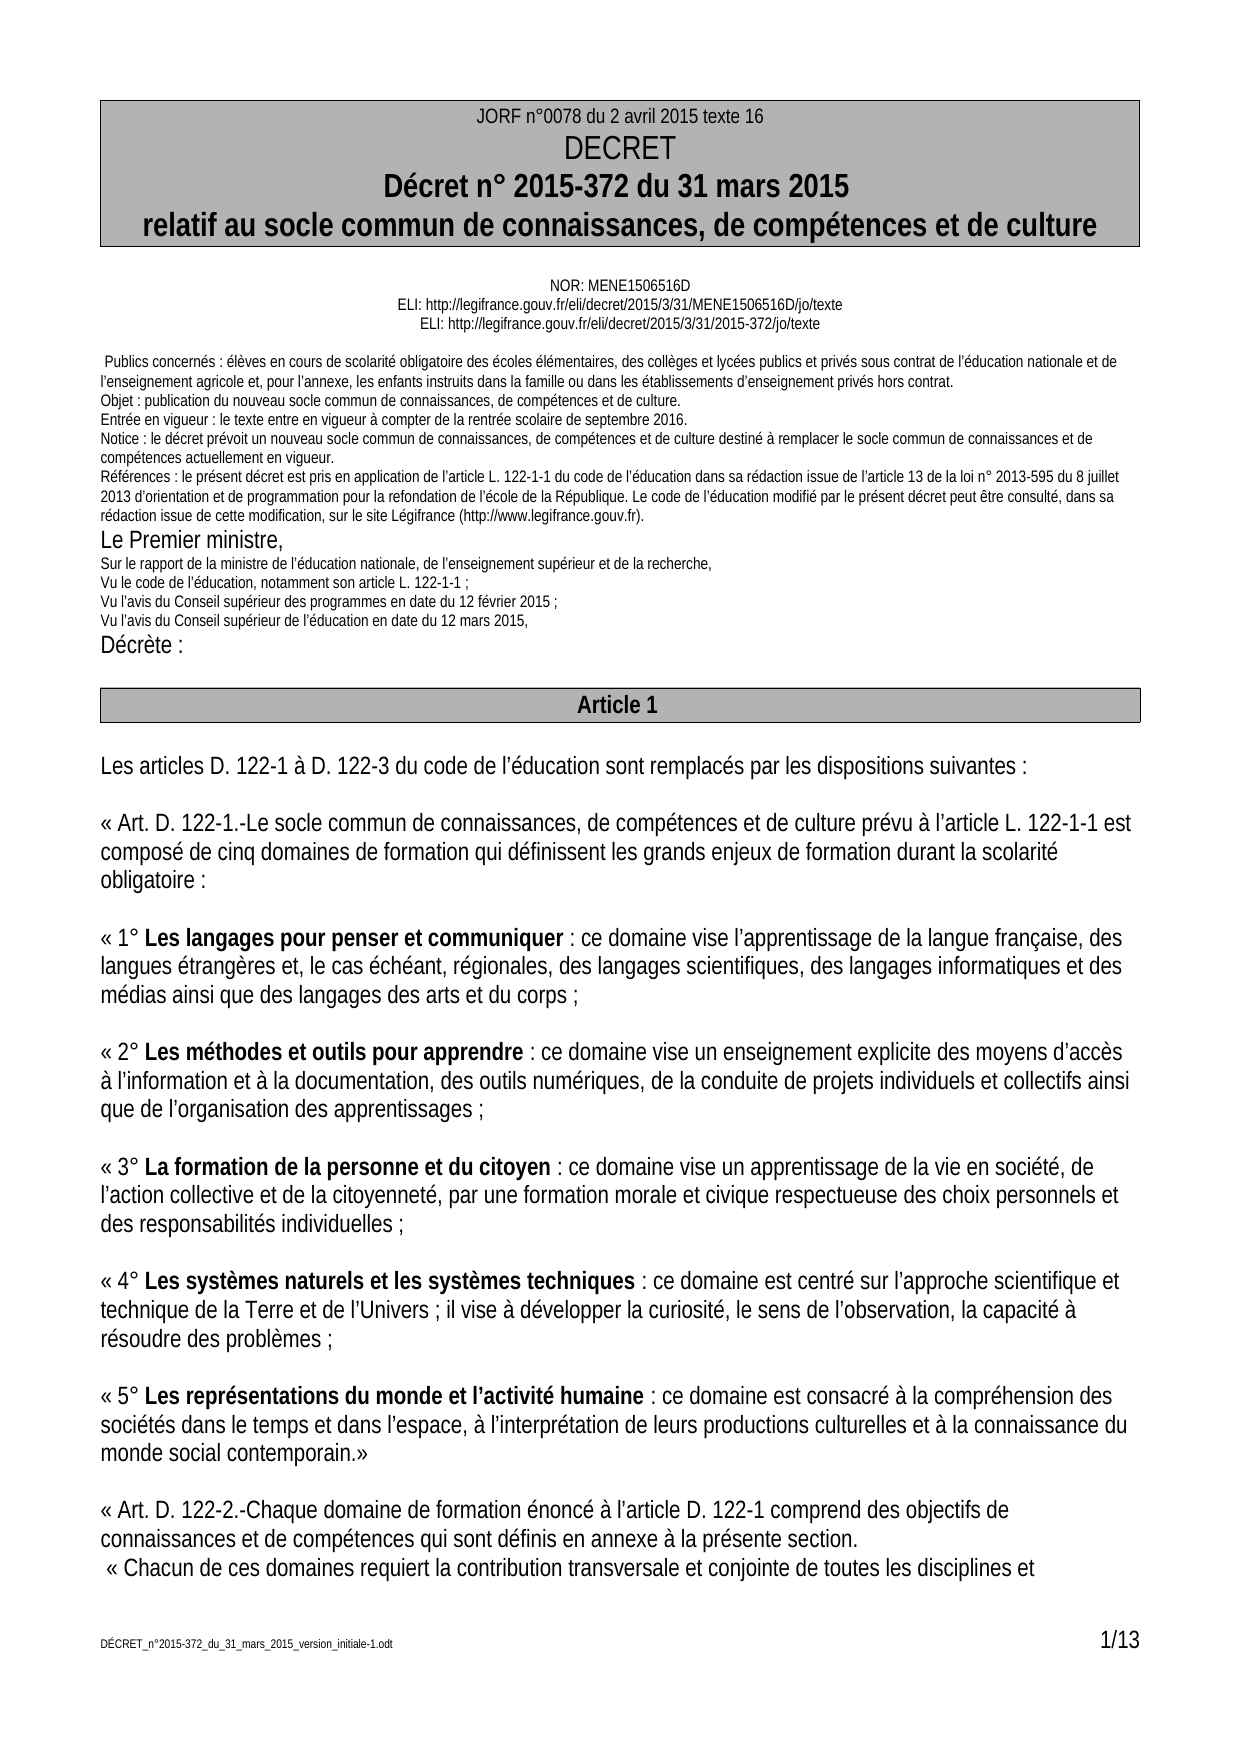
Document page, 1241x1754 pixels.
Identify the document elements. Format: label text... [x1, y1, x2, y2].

text « Art. D. 122-1.-Le socle commun de connaissances, de compétences et de culture prévu à l’article L. 122-1-1 est composé de cinq domaines de formation qui définissent les grands enjeux de formation durant la scolarité obligatoire : [100, 808, 1140, 894]
text Notice : le décret prévoit un nouveau socle commun de connaissances, de compétences et de culture destiné à remplacer le socle commun de connaissances et de compétences actuellement en vigueur. [100, 429, 1140, 467]
text « 3° La formation de la personne et du citoyen : ce domaine vise un apprentissage de la vie en société, de l’action collective et de la citoyenneté, par une formation morale et civique respectueuse des choix personnels et des responsabilités individuelles ; [100, 1152, 1140, 1238]
text Entrée en vigueur : le texte entre en vigueur à compter de la rentrée scolaire de septembre 2016. [100, 410, 1140, 429]
text « 5° Les représentations du monde et l’activité humaine : ce domaine est consacré à la compréhension des sociétés dans le temps et dans l’espace, à l’interprétation de leurs productions culturelles et à la connaissance du monde social contemporain.» [100, 1381, 1140, 1467]
text Références : le présent décret est pris en application de l’article L. 122-1-1 du code de l’éducation dans sa rédaction issue de l’article 13 de la loi n° 2013-595 du 8 juillet 2013 d’orientation et de programmation pour la refondation de l’école de la République. Le code de l’éducation modifié par le présent décret peut être consulté, dans sa rédaction issue de cette modification, sur le site Légifrance (http://www.legifrance.gouv.fr). [100, 467, 1140, 525]
text Les articles D. 122-1 à D. 122-3 du code de l’éducation sont remplacés par les dispositions suivantes : [100, 751, 1140, 779]
text relatif au socle commun de connaissances, de compétences et de culture [101, 201, 1139, 246]
text Vu l’avis du Conseil supérieur de l’éducation en date du 12 mars 2015, [100, 611, 1140, 630]
text DECRET [101, 124, 1139, 163]
text ELI: http://legifrance.gouv.fr/eli/decret/2015/3/31/MENE1506516D/jo/texte [100, 295, 1140, 314]
text Objet : publication du nouveau socle commun de connaissances, de compétences et de culture. [100, 391, 1140, 410]
text Décret n° 2015-372 du 31 mars 2015 [101, 163, 1139, 201]
text Sur le rapport de la ministre de l’éducation nationale, de l’enseignement supérieur et de la recherche, [100, 553, 1140, 573]
text Décrète : [100, 630, 1140, 659]
text Vu l’avis du Conseil supérieur des programmes en date du 12 février 2015 ; [100, 592, 1140, 611]
text « 1° Les langages pour penser et communiquer : ce domaine vise l’apprentissage de la langue française, des langues étrangères et, le cas échéant, régionales, des langages scientifiques, des langages informatiques et des médias ainsi que des langages des arts et du corps ; [100, 923, 1140, 1008]
text ELI: http://legifrance.gouv.fr/eli/decret/2015/3/31/2015-372/jo/texte [100, 314, 1140, 333]
text Publics concernés : élèves en cours de scolarité obligatoire des écoles élémentaires, des collèges et lycées publics et privés sous contrat de l’éducation nationale et de l’enseignement agricole et, pour l’annexe, les enfants instruits dans la famille ou dans les établissements d’enseignement privés hors contrat. [100, 352, 1140, 391]
text « 2° Les méthodes et outils pour apprendre : ce domaine vise un enseignement explicite des moyens d’accès à l’information et à la documentation, des outils numériques, de la conduite de projets individuels et collectifs ainsi que de l’organisation des apprentissages ; [100, 1037, 1140, 1123]
text « 4° Les systèmes naturels et les systèmes techniques : ce domaine est centré sur l’approche scientifique et technique de la Terre et de l’Univers ; il vise à développer la curiosité, le sens de l’observation, la capacité à résoudre des problèmes ; [100, 1266, 1140, 1352]
text Le Premier ministre, [100, 525, 1140, 553]
text Article 1 [101, 689, 1140, 722]
text NOR: MENE1506516D [100, 276, 1140, 295]
text JORF n°0078 du 2 avril 2015 texte 16 [101, 101, 1139, 124]
text Vu le code de l’éducation, notamment son article L. 122-1-1 ; [100, 573, 1140, 592]
text « Chacun de ces domaines requiert la contribution transversale et conjointe de toutes les disciplines et [100, 1553, 1140, 1581]
text « Art. D. 122-2.-Chaque domaine de formation énoncé à l’article D. 122-1 comprend des objectifs de connaissances et de compétences qui sont définis en annexe à la présente section. [100, 1496, 1140, 1553]
